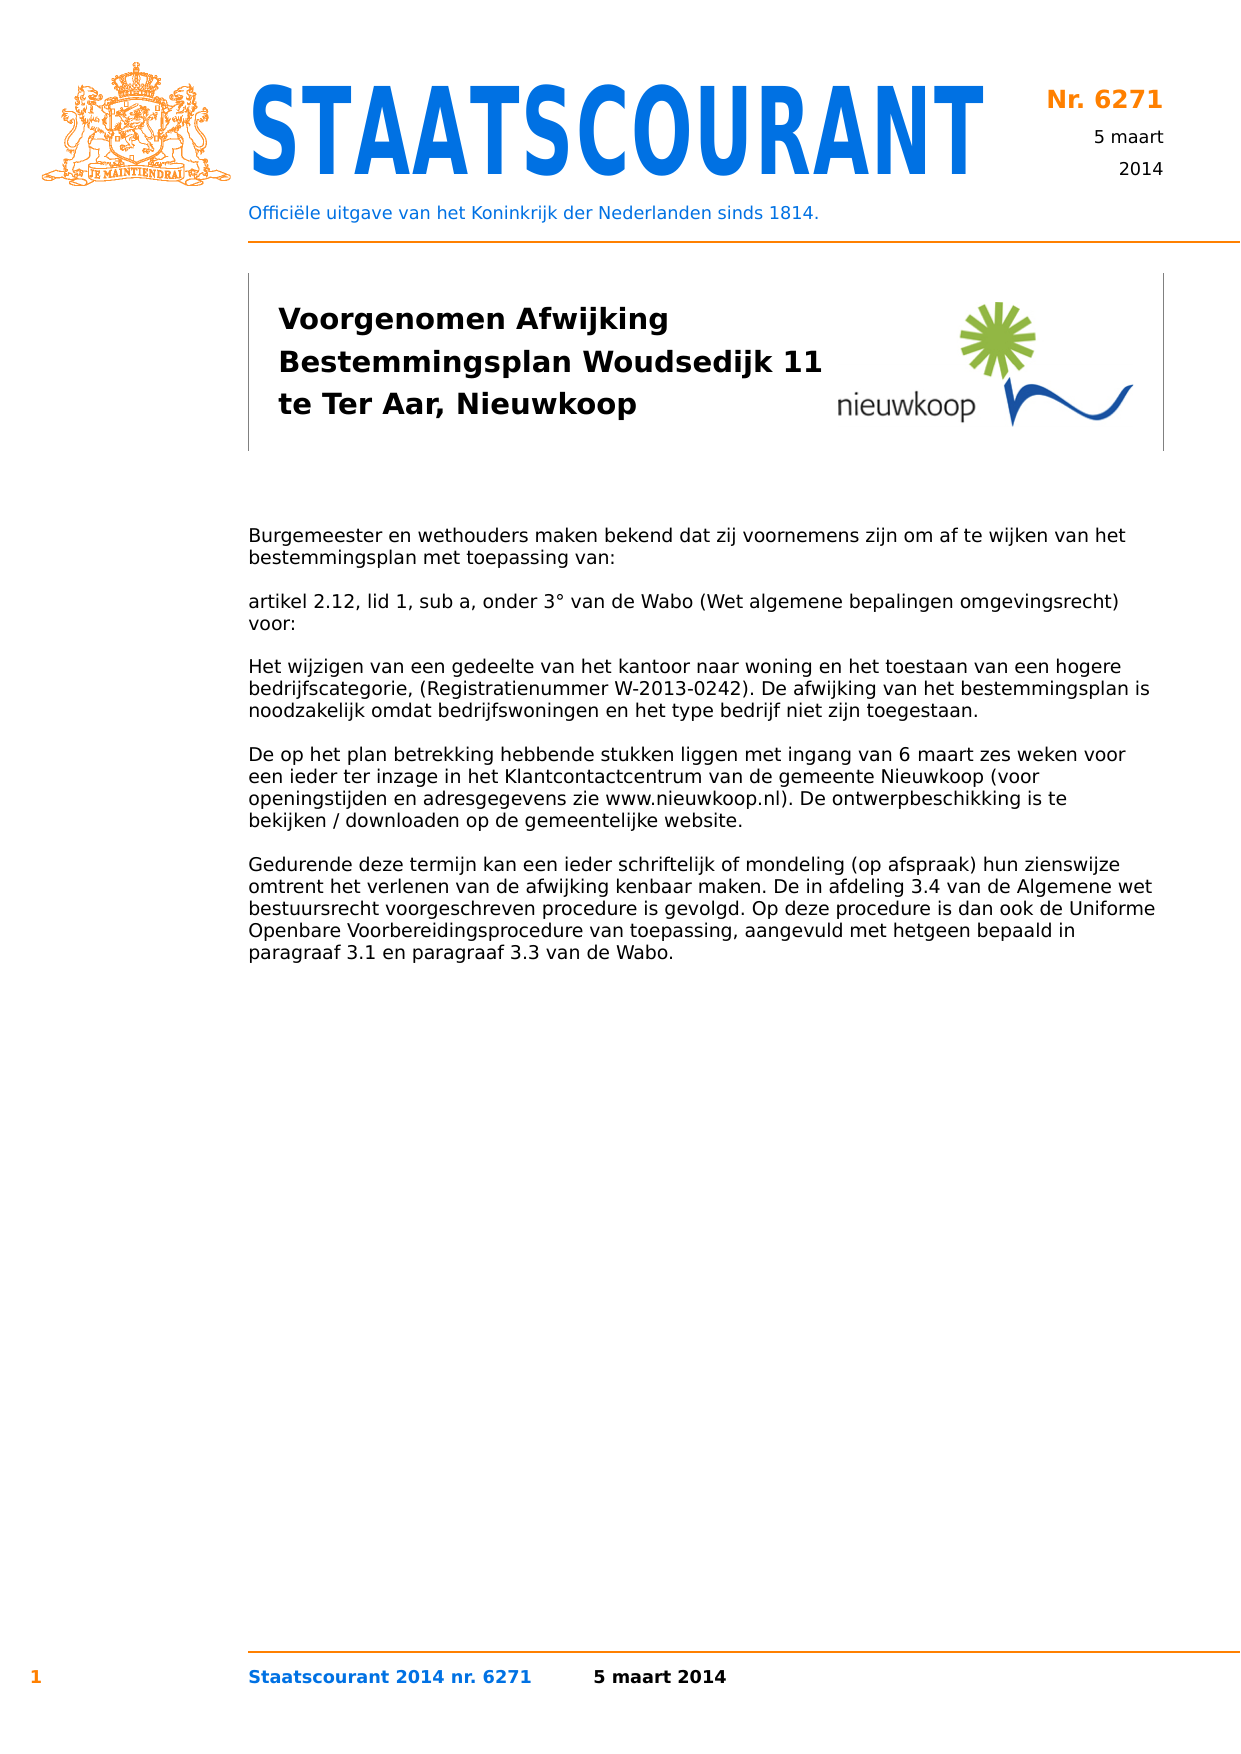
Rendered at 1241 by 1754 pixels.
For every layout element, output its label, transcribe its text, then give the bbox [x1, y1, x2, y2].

picture [838, 302, 1134, 427]
text De op het plan betrekking hebbende stukken liggen met ingang van 6 maart zes weken voor een ieder ter inzage in het Klantcontactcentrum van de gemeente Nieuwkoop (voor openingstijden en adresgegevens zie www.nieuwkoop.nl). De ontwerpbeschikking is te bekijken / downloaden op de gemeentelijke website. [248, 744, 1163, 832]
table_cell 2014 [998, 153, 1240, 203]
picture [41, 62, 231, 186]
table_cell 5 maart [998, 121, 1240, 153]
subtitle Voorgenomen Afwijking Bestemmingsplan Woudsedijk 11 te Ter Aar, Nieuwkoop [249, 273, 1163, 451]
text Gedurende deze termijn kan een ieder schriftelijk of mondeling (op afspraak) hun zienswijze omtrent het verlenen van de afwijking kenbaar maken. De in afdeling 3.4 van de Algemene wet bestuursrecht voorgeschreven procedure is gevolgd. Op deze procedure is dan ook de Uniforme Openbare Voorbereidingsprocedure van toepassing, aangevuld met hetgeen bepaald in paragraaf 3.1 en paragraaf 3.3 van de Wabo. [248, 854, 1163, 964]
table_cell Officiële uitgave van het Koninkrijk der Nederlanden sinds 1814. [248, 203, 1240, 241]
table_header [25, 62, 248, 241]
text Het wijzigen van een gedeelte van het kantoor naar woning en het toestaan van een hogere bedrijfscategorie, (Registratienummer W-2013-0242). De afwijking van het bestemmingsplan is noodzakelijk omdat bedrijfswoningen en het type bedrijf niet zijn toegestaan. [248, 656, 1163, 722]
text Burgemeester en wethouders maken bekend dat zij voornemens zijn om af te wijken van het bestemmingsplan met toepassing van: [248, 525, 1163, 569]
table_header Nr. 6271 [998, 62, 1240, 121]
table_header STAATSCOURANT [248, 62, 998, 203]
text artikel 2.12, lid 1, sub a, onder 3° van de Wabo (Wet algemene bepalingen omgevingsrecht) voor: [248, 591, 1163, 634]
